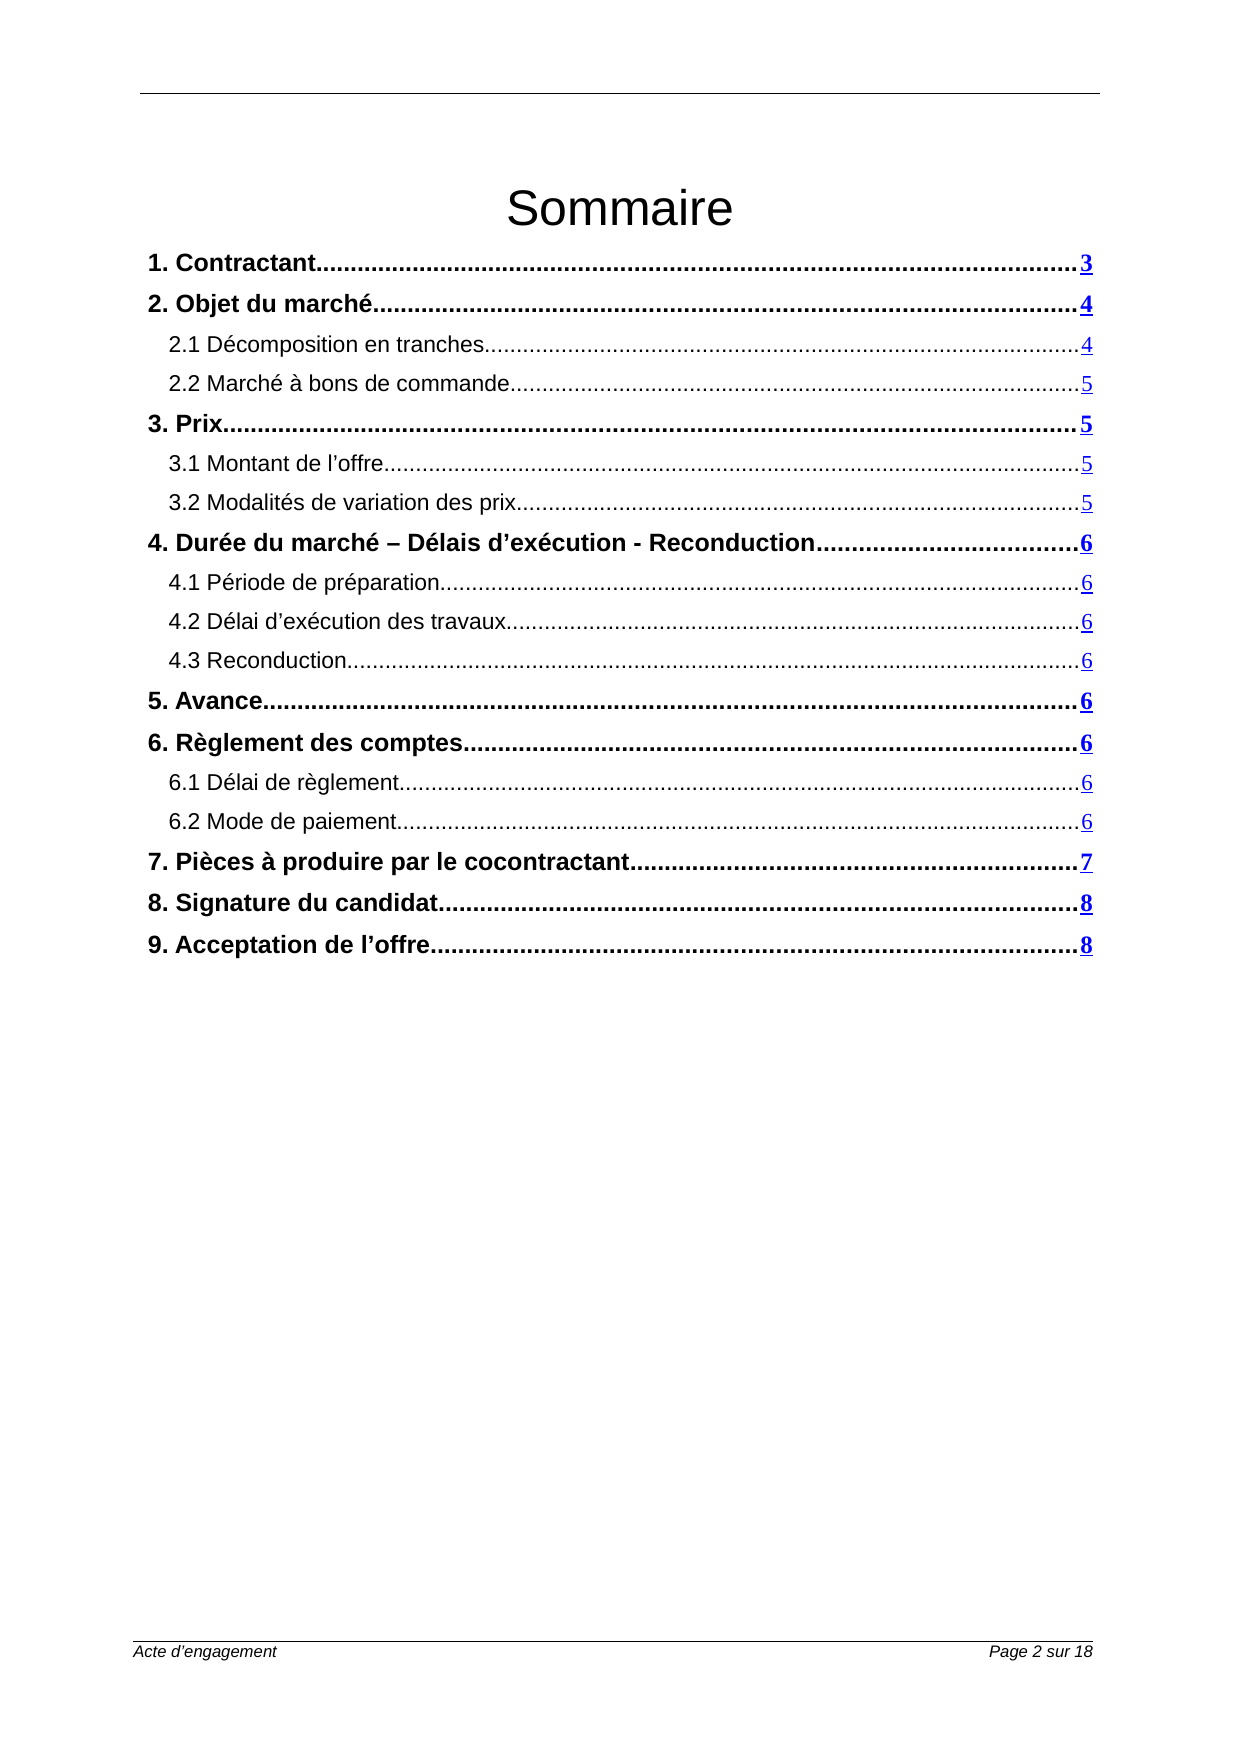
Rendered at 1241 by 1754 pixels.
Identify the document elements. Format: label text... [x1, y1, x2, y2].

text 9. Acceptation de l’offre 8 [148, 929, 1093, 958]
text 4.1 Période de préparation 6 [168, 569, 1093, 596]
text 7. Pièces à produire par le cocontractant 7 [148, 847, 1093, 876]
text 4.2 Délai d’exécution des travaux 6 [168, 608, 1093, 635]
text 3.1 Montant de l’offre 5 [168, 450, 1093, 477]
text 8. Signature du candidat 8 [148, 888, 1093, 917]
text Sommaire [148, 178, 1093, 236]
text 4.3 Reconduction 6 [168, 647, 1093, 674]
text 4. Durée du marché – Délais d’exécution - Reconduction 6 [148, 528, 1093, 557]
text 2.1 Décomposition en tranches 4 [168, 331, 1093, 357]
text 6. Règlement des comptes 6 [148, 728, 1093, 756]
text 2.2 Marché à bons de commande 5 [168, 370, 1093, 396]
text 3.2 Modalités de variation des prix 5 [168, 489, 1093, 516]
text 6.1 Délai de règlement 6 [168, 769, 1093, 795]
text 3. Prix 5 [148, 409, 1093, 438]
text 2. Objet du marché 4 [148, 289, 1093, 318]
text 1. Contractant 3 [148, 248, 1093, 277]
text 6.2 Mode de paiement 6 [168, 808, 1093, 834]
text 5. Avance 6 [148, 686, 1093, 715]
